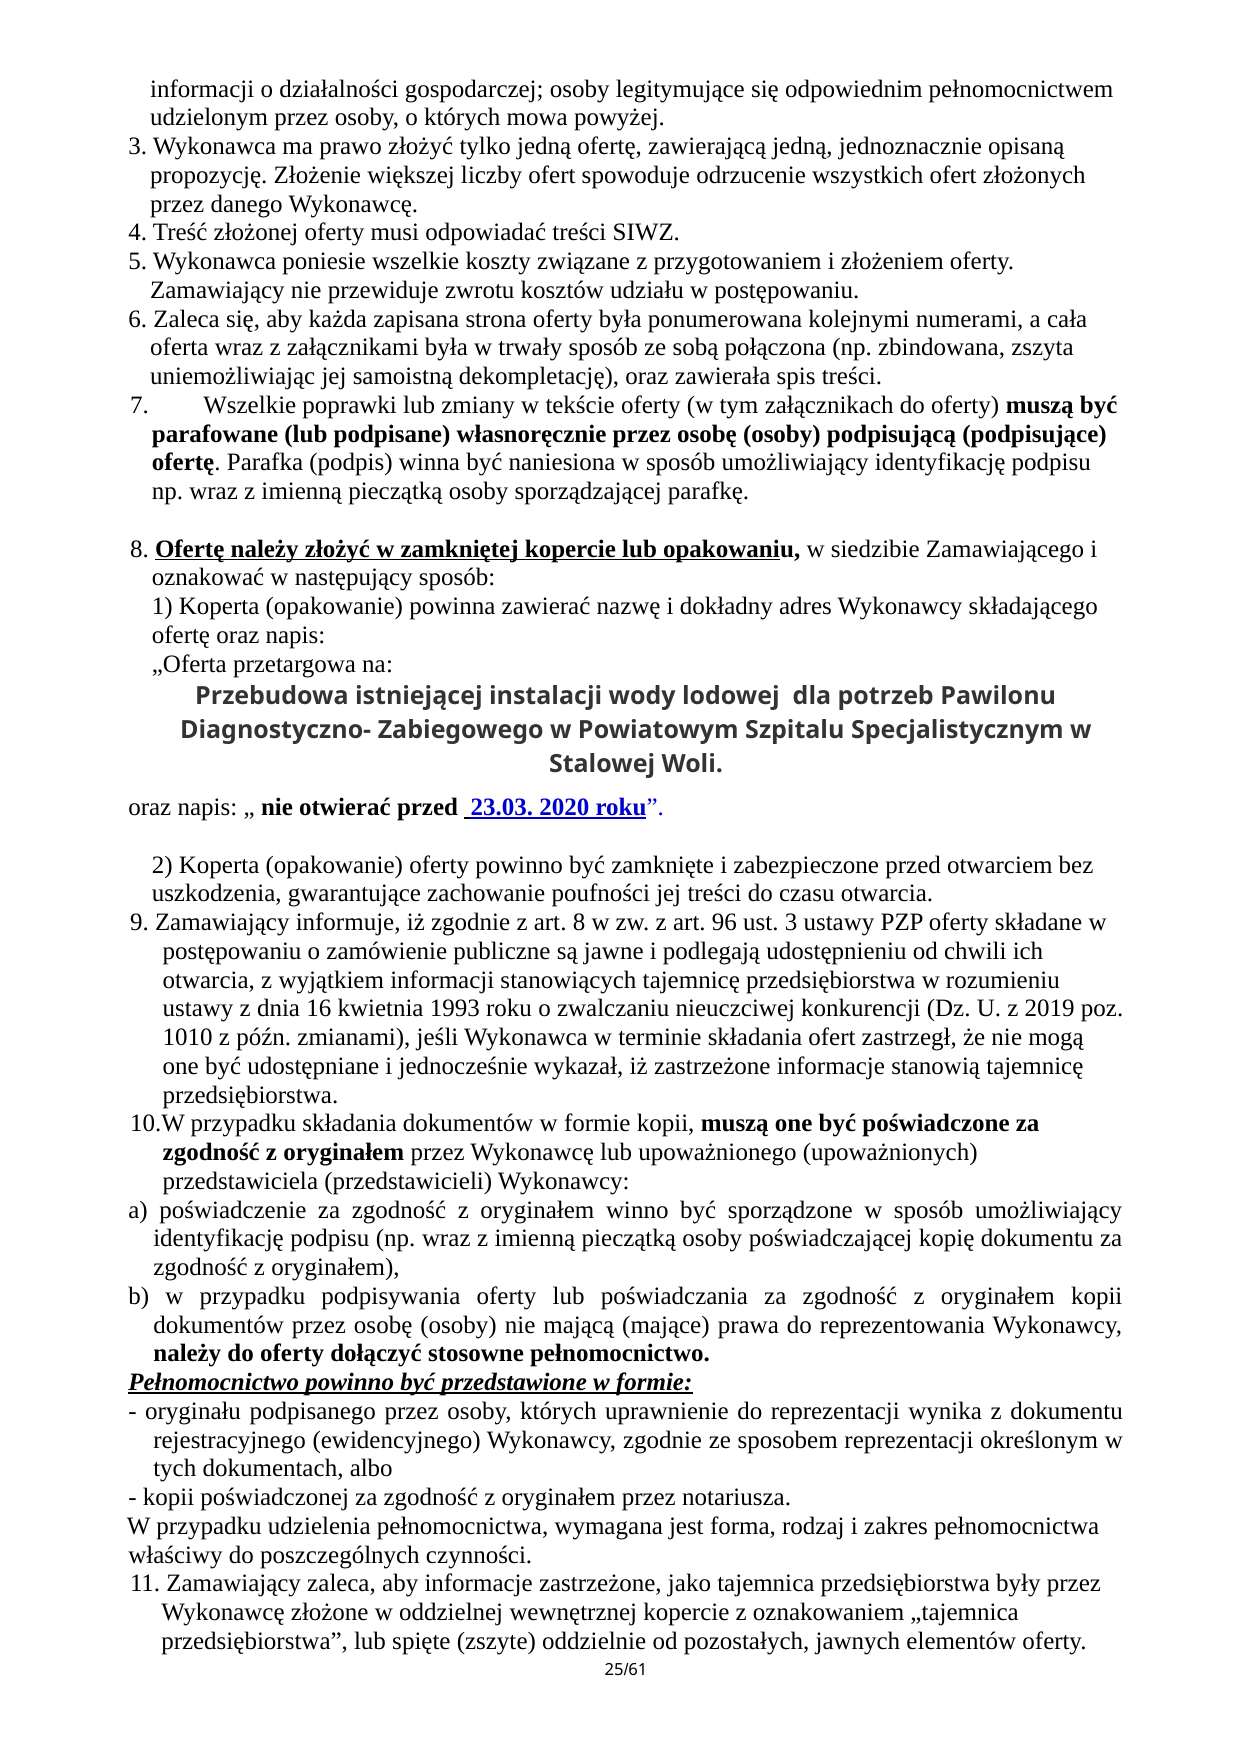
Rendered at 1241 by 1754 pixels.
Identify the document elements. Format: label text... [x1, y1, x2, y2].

text Przebudowa istniejącej instalacji wody lodowej dla potrzeb Pawilonu Diagnostyczno- Zabiegowego w Powiatowym Szpitalu Specjalistycznym w Stalowej Woli. [128, 677, 1123, 780]
text 8. Ofertę należy złożyć w zamkniętej kopercie lub opakowaniu, w siedzibie Zamawiającego i oznakować w następujący sposób: [130, 534, 1123, 591]
text - oryginału podpisanego przez osoby, których uprawnienie do reprezentacji wynika z dokumentu rejestracyjnego (ewidencyjnego) Wykonawcy, zgodnie ze sposobem reprezentacji określonym w tych dokumentach, albo [128, 1396, 1123, 1482]
text 2) Koperta (opakowanie) oferty powinno być zamknięte i zabezpieczone przed otwarciem bez uszkodzenia, gwarantujące zachowanie poufności jej treści do czasu otwarcia. [152, 850, 1123, 907]
text Pełnomocnictwo powinno być przedstawione w formie: [128, 1367, 1123, 1396]
text 10.W przypadku składania dokumentów w formie kopii, muszą one być poświadczone za zgodność z oryginałem przez Wykonawcę lub upoważnionego (upoważnionych) przedstawiciela (przedstawicieli) Wykonawcy: [130, 1108, 1123, 1195]
list Wszelkie poprawki lub zmiany w tekście oferty (w tym załącznikach do oferty) muszą być parafowane (lub podpisane) własnoręcznie przez osobę (osoby) podpisującą (podpisujące) ofertę. Parafka (podpis) winna być naniesiona w sposób umożliwiający identyfikację podpisu np. wraz z imienną pieczątką osoby sporządzającej parafkę. [130, 390, 1123, 505]
text W przypadku udzielenia pełnomocnictwa, wymagana jest forma, rodzaj i zakres pełnomocnictwa właściwy do poszczególnych czynności. [127, 1511, 1123, 1568]
text 6. Zaleca się, aby każda zapisana strona oferty była ponumerowana kolejnymi numerami, a cała oferta wraz z załącznikami była w trwały sposób ze sobą połączona (np. zbindowana, zszyta uniemożliwiając jej samoistną dekompletację), oraz zawierała spis treści. [128, 304, 1123, 390]
text 5. Wykonawca poniesie wszelkie koszty związane z przygotowaniem i złożeniem oferty. Zamawiający nie przewiduje zwrotu kosztów udziału w postępowaniu. [128, 246, 1123, 304]
text - kopii poświadczonej za zgodność z oryginałem przez notariusza. [128, 1482, 1123, 1511]
text oraz napis: „ nie otwierać przed 23.03. 2020 roku”. [128, 792, 1123, 821]
text 3. Wykonawca ma prawo złożyć tylko jedną ofertę, zawierającą jedną, jednoznacznie opisaną propozycję. Złożenie większej liczby ofert spowoduje odrzucenie wszystkich ofert złożonych przez danego Wykonawcę. [128, 131, 1123, 217]
text „Oferta przetargowa na: [152, 649, 1123, 677]
text 4. Treść złożonej oferty musi odpowiadać treści SIWZ. [128, 217, 1123, 246]
text 1) Koperta (opakowanie) powinna zawierać nazwę i dokładny adres Wykonawcy składającego ofertę oraz napis: [152, 591, 1123, 649]
text 9. Zamawiający informuje, iż zgodnie z art. 8 w zw. z art. 96 ust. 3 ustawy PZP oferty składane w postępowaniu o zamówienie publiczne są jawne i podlegają udostępnieniu od chwili ich otwarcia, z wyjątkiem informacji stanowiących tajemnicę przedsiębiorstwa w rozumieniu ustawy z dnia 16 kwietnia 1993 roku o zwalczaniu nieuczciwej konkurencji (Dz. U. z 2019 poz. 1010 z późn. zmianami), jeśli Wykonawca w terminie składania ofert zastrzegł, że nie mogą one być udostępniane i jednocześnie wykazał, iż zastrzeżone informacje stanowią tajemnicę przedsiębiorstwa. [130, 907, 1123, 1108]
text a) poświadczenie za zgodność z oryginałem winno być sporządzone w sposób umożliwiający identyfikację podpisu (np. wraz z imienną pieczątką osoby poświadczającej kopię dokumentu za zgodność z oryginałem), [128, 1195, 1123, 1281]
text 11. Zamawiający zaleca, aby informacje zastrzeżone, jako tajemnica przedsiębiorstwa były przez Wykonawcę złożone w oddzielnej wewnętrznej kopercie z oznakowaniem „tajemnica przedsiębiorstwa”, lub spięte (zszyte) oddzielnie od pozostałych, jawnych elementów oferty. [130, 1568, 1123, 1655]
text informacji o działalności gospodarczej; osoby legitymujące się odpowiednim pełnomocnictwem udzielonym przez osoby, o których mowa powyżej. [128, 74, 1123, 131]
text b) w przypadku podpisywania oferty lub poświadczania za zgodność z oryginałem kopii dokumentów przez osobę (osoby) nie mającą (mające) prawa do reprezentowania Wykonawcy, należy do oferty dołączyć stosowne pełnomocnictwo. [128, 1281, 1123, 1367]
